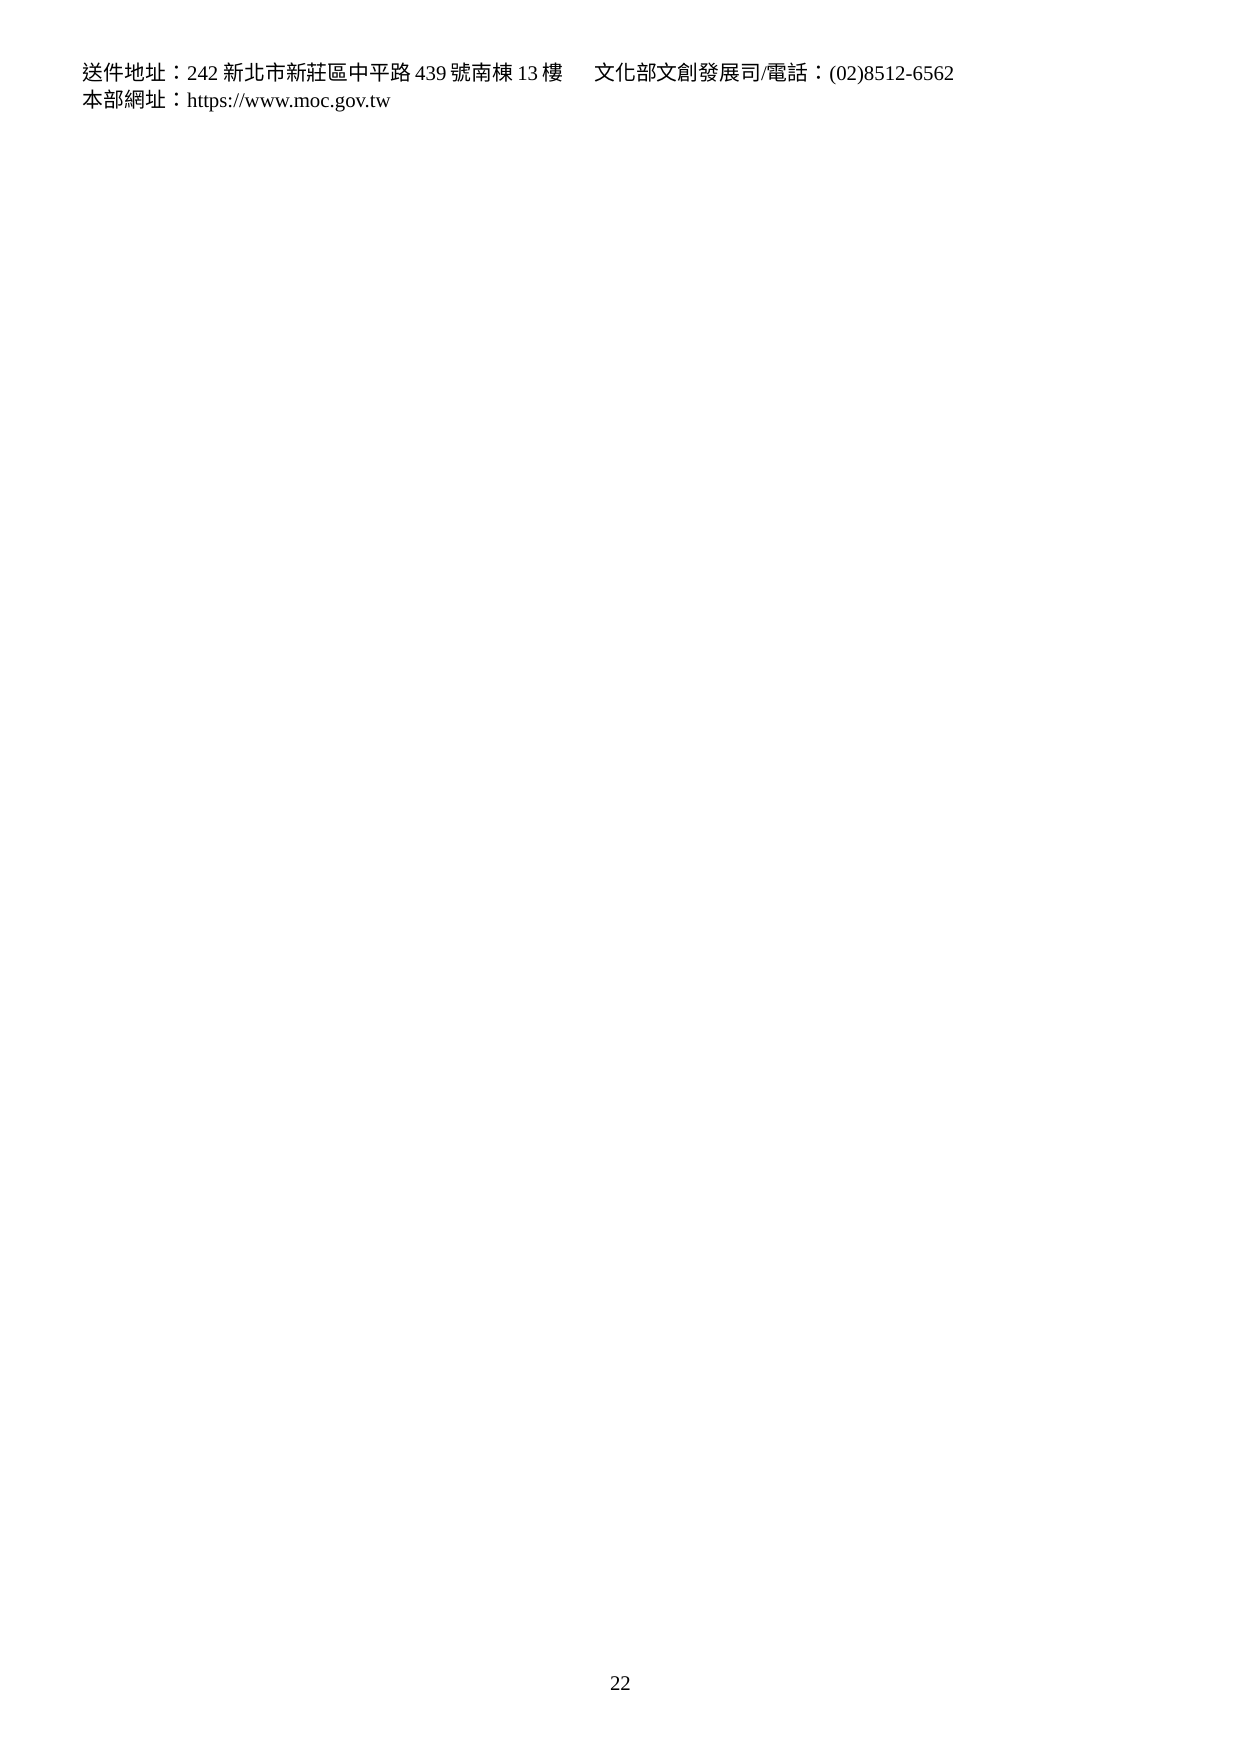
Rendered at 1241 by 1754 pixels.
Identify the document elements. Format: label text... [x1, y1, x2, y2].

text 送件地址：242 新北市新莊區中平路439號南棟13樓 文化部文創發展司/電話：(02)8512-6562 [83, 59, 1157, 86]
text 本部網址：https://www.moc.gov.tw [83, 86, 1157, 113]
